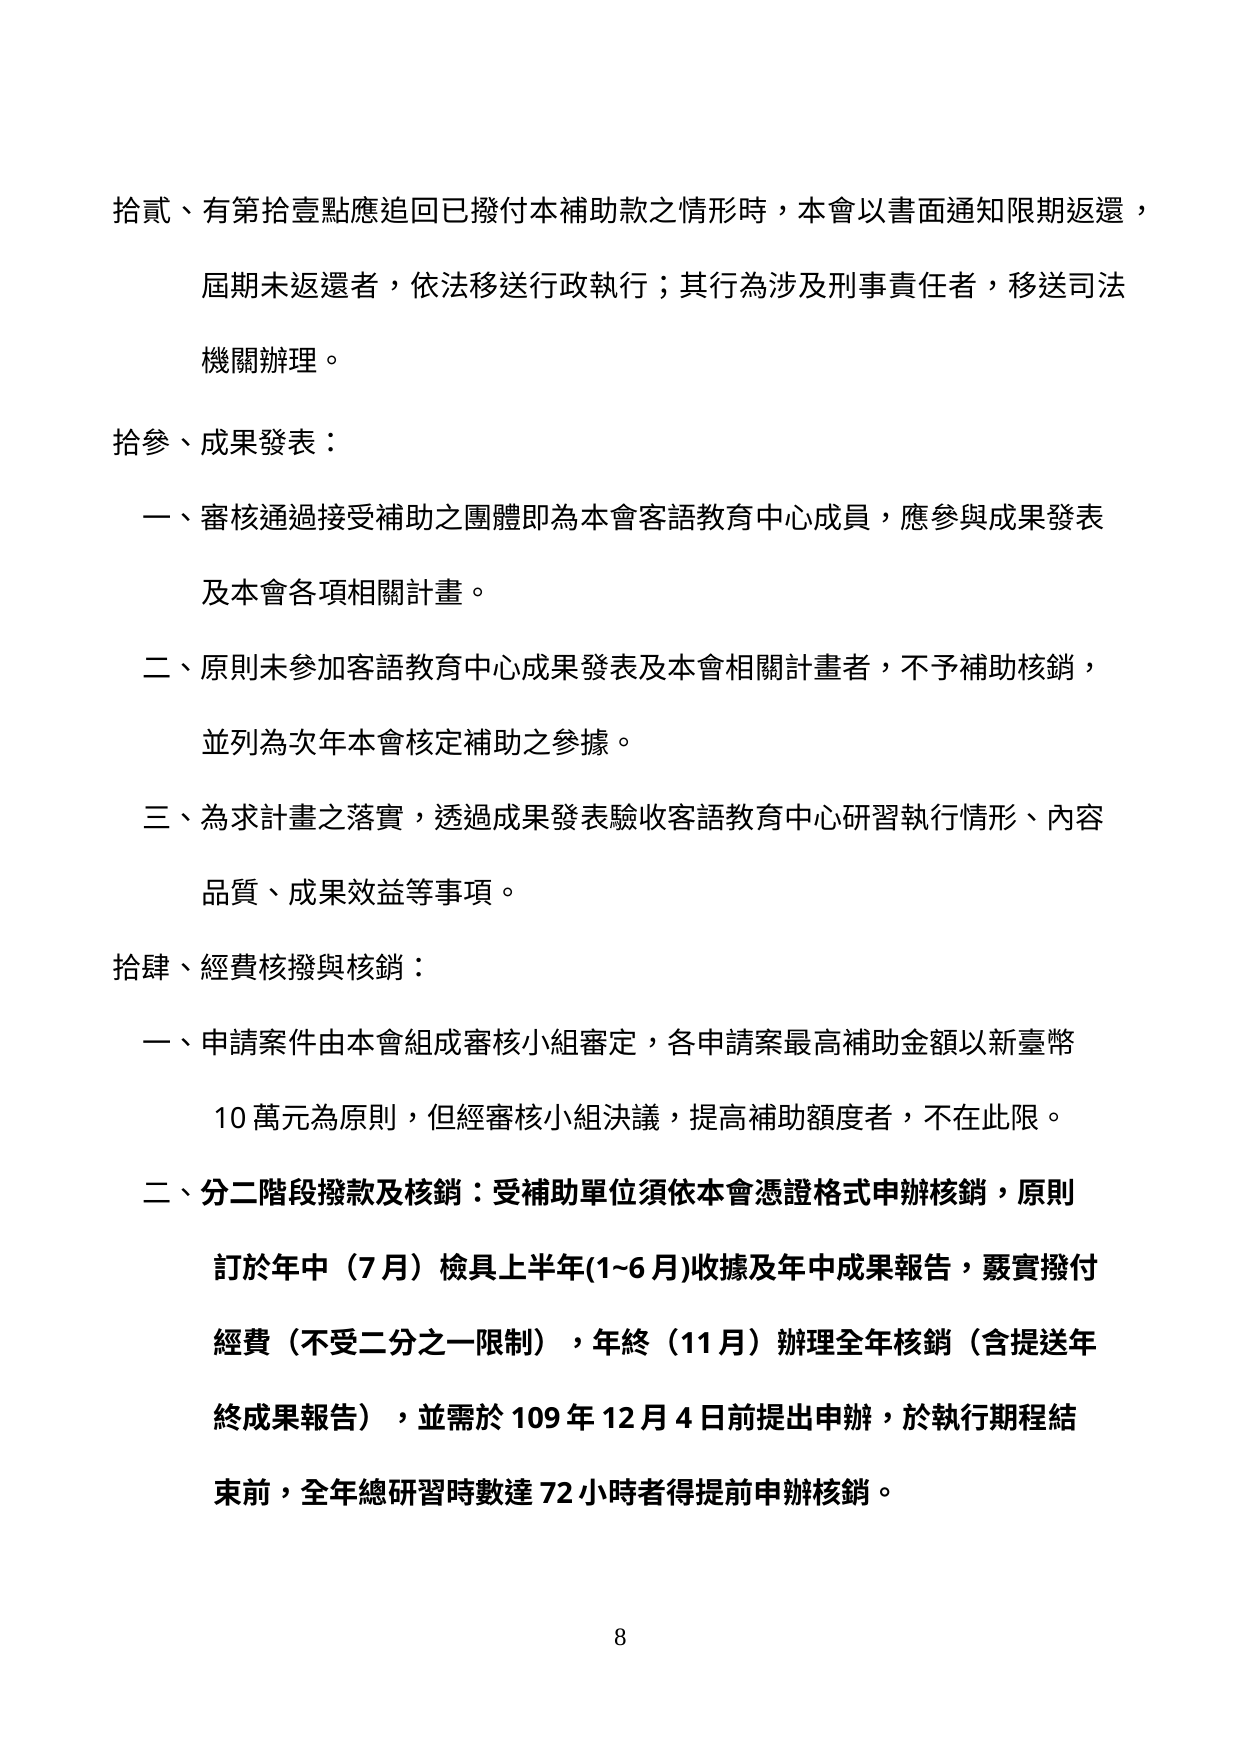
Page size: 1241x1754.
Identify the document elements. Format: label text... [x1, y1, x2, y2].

text 二、分二階段撥款及核銷：受補助單位須依本會憑證格式申辦核銷，原則訂於年中（7月）檢具上半年(1~6月)收據及年中成果報告，覈實撥付經費（不受二分之一限制），年終（11月）辦理全年核銷（含提送年終成果報告），並需於109年12月4日前提出申辦，於執行期程結束前，全年總研習時數達72小時者得提前申辦核銷。 [142, 1147, 1103, 1522]
text 三、為求計畫之落實，透過成果發表驗收客語教育中心研習執行情形、內容品質、成果效益等事項。 [142, 772, 1128, 922]
text 拾貳、有第拾壹點應追回已撥付本補助款之情形時，本會以書面通知限期返還，屆期未返還者，依法移送行政執行；其行為涉及刑事責任者，移送司法機關辦理。 [112, 164, 1128, 389]
text 拾參、成果發表： [112, 397, 1128, 472]
text 二、原則未參加客語教育中心成果發表及本會相關計畫者，不予補助核銷，並列為次年本會核定補助之參據。 [142, 622, 1128, 772]
text 一、審核通過接受補助之團體即為本會客語教育中心成員，應參與成果發表及本會各項相關計畫。 [142, 472, 1128, 622]
text 一、申請案件由本會組成審核小組審定，各申請案最高補助金額以新臺幣10萬元為原則，但經審核小組決議，提高補助額度者，不在此限。 [142, 997, 1103, 1147]
text 拾肆、經費核撥與核銷： [112, 922, 1128, 997]
